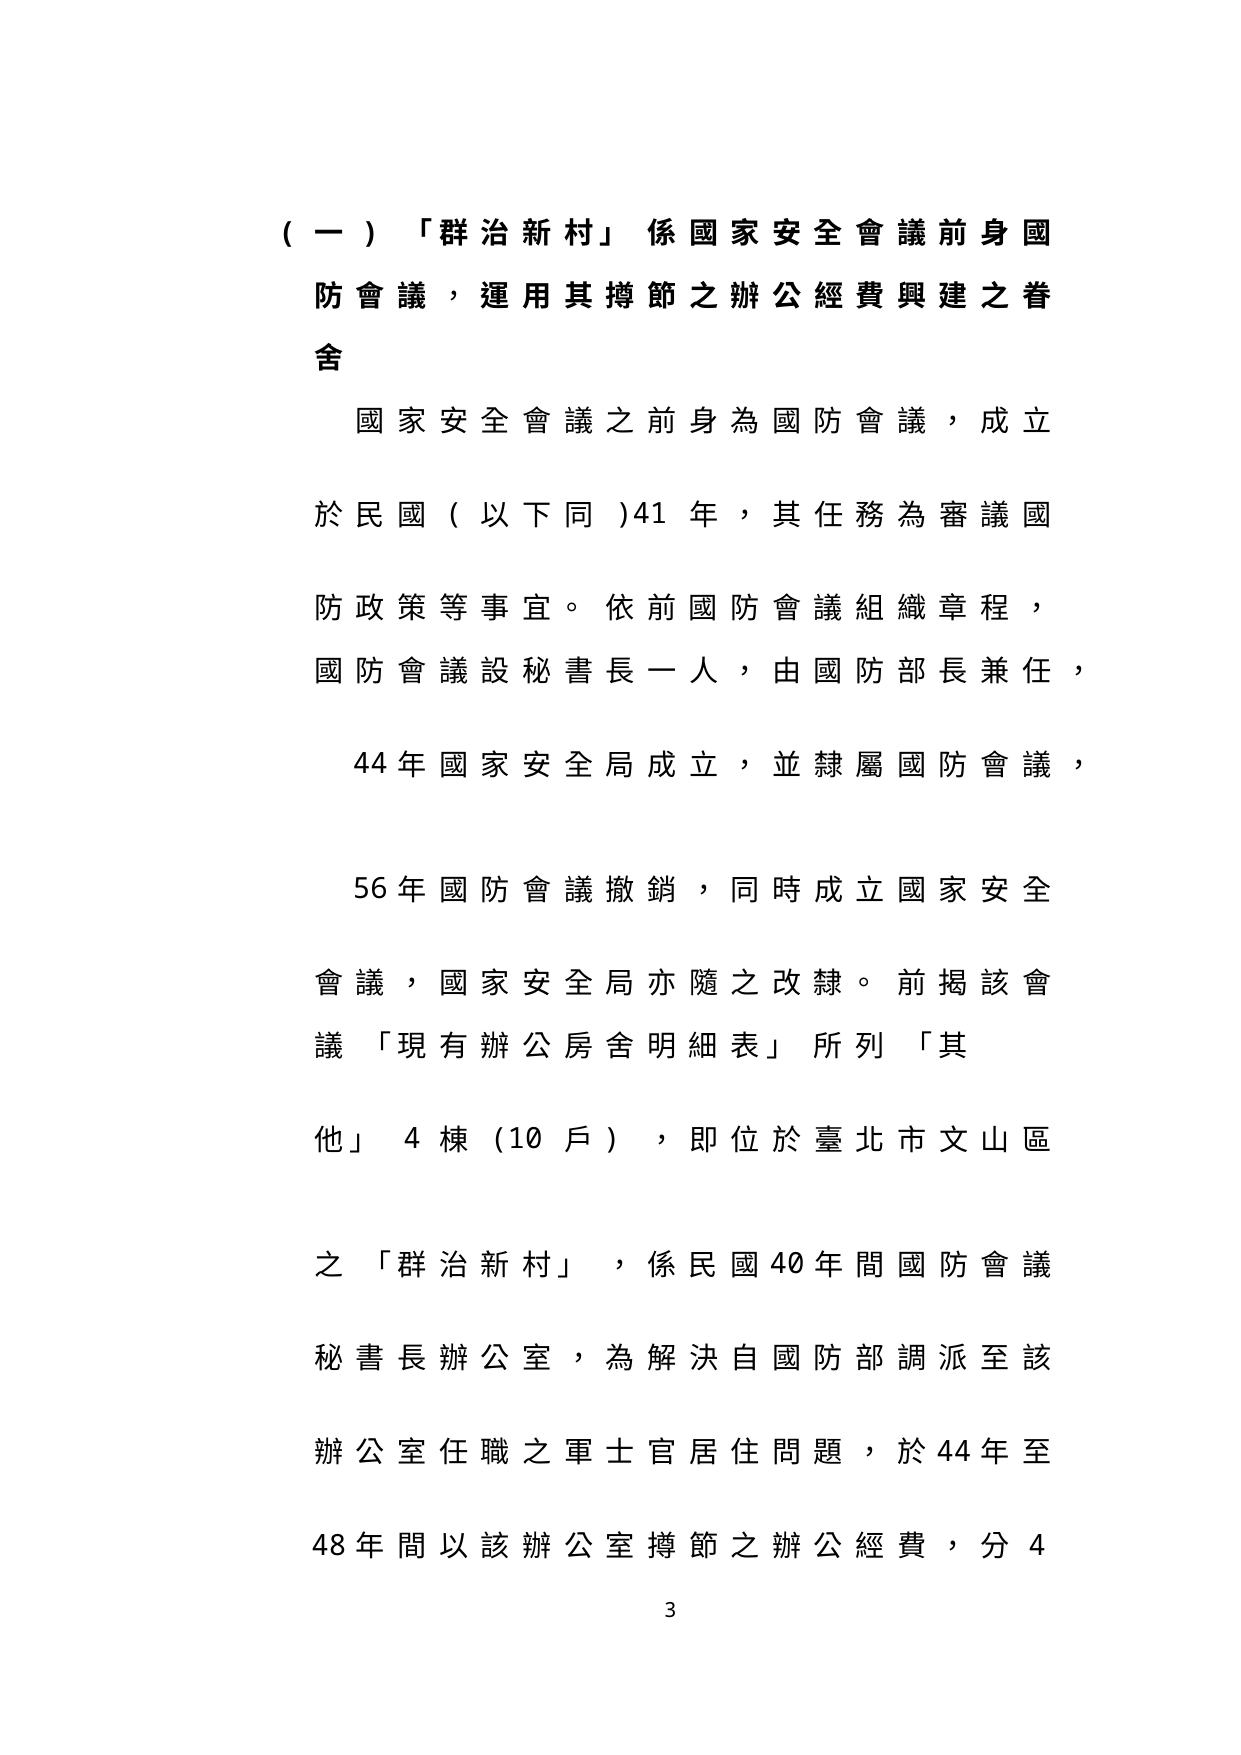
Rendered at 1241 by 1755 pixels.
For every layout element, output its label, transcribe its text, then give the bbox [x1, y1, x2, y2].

text 國家安全會議之前身為國防會議，成立於民國(以下同)41年，其任務為審議國防政策等事宜。依前國防會議組織章程，國防會議設秘書長一人，由國防部長兼任， 44年國家安全局成立，並隸屬國防會議， 56年國防會議撤銷，同時成立國家安全會議，國家安全局亦隨之改隸。前揭該會議「現有辦公房舍明細表」所列「其他」4棟(10戶) ，即位於臺北市文山區之「群治新村」，係民國40年間國防會議秘書長辦公室，為解決自國防部調派至該辦公室任職之軍士官居住問題，於44年至48年間以該辦公室撙節之辦公經費，分4批完成眷舍之興建。 [271, 377, 1058, 1564]
text (一)「群治新村」係國家安全會議前身國防會議，運用其撙節之辦公經費興建之眷舍 [242, 189, 1058, 377]
